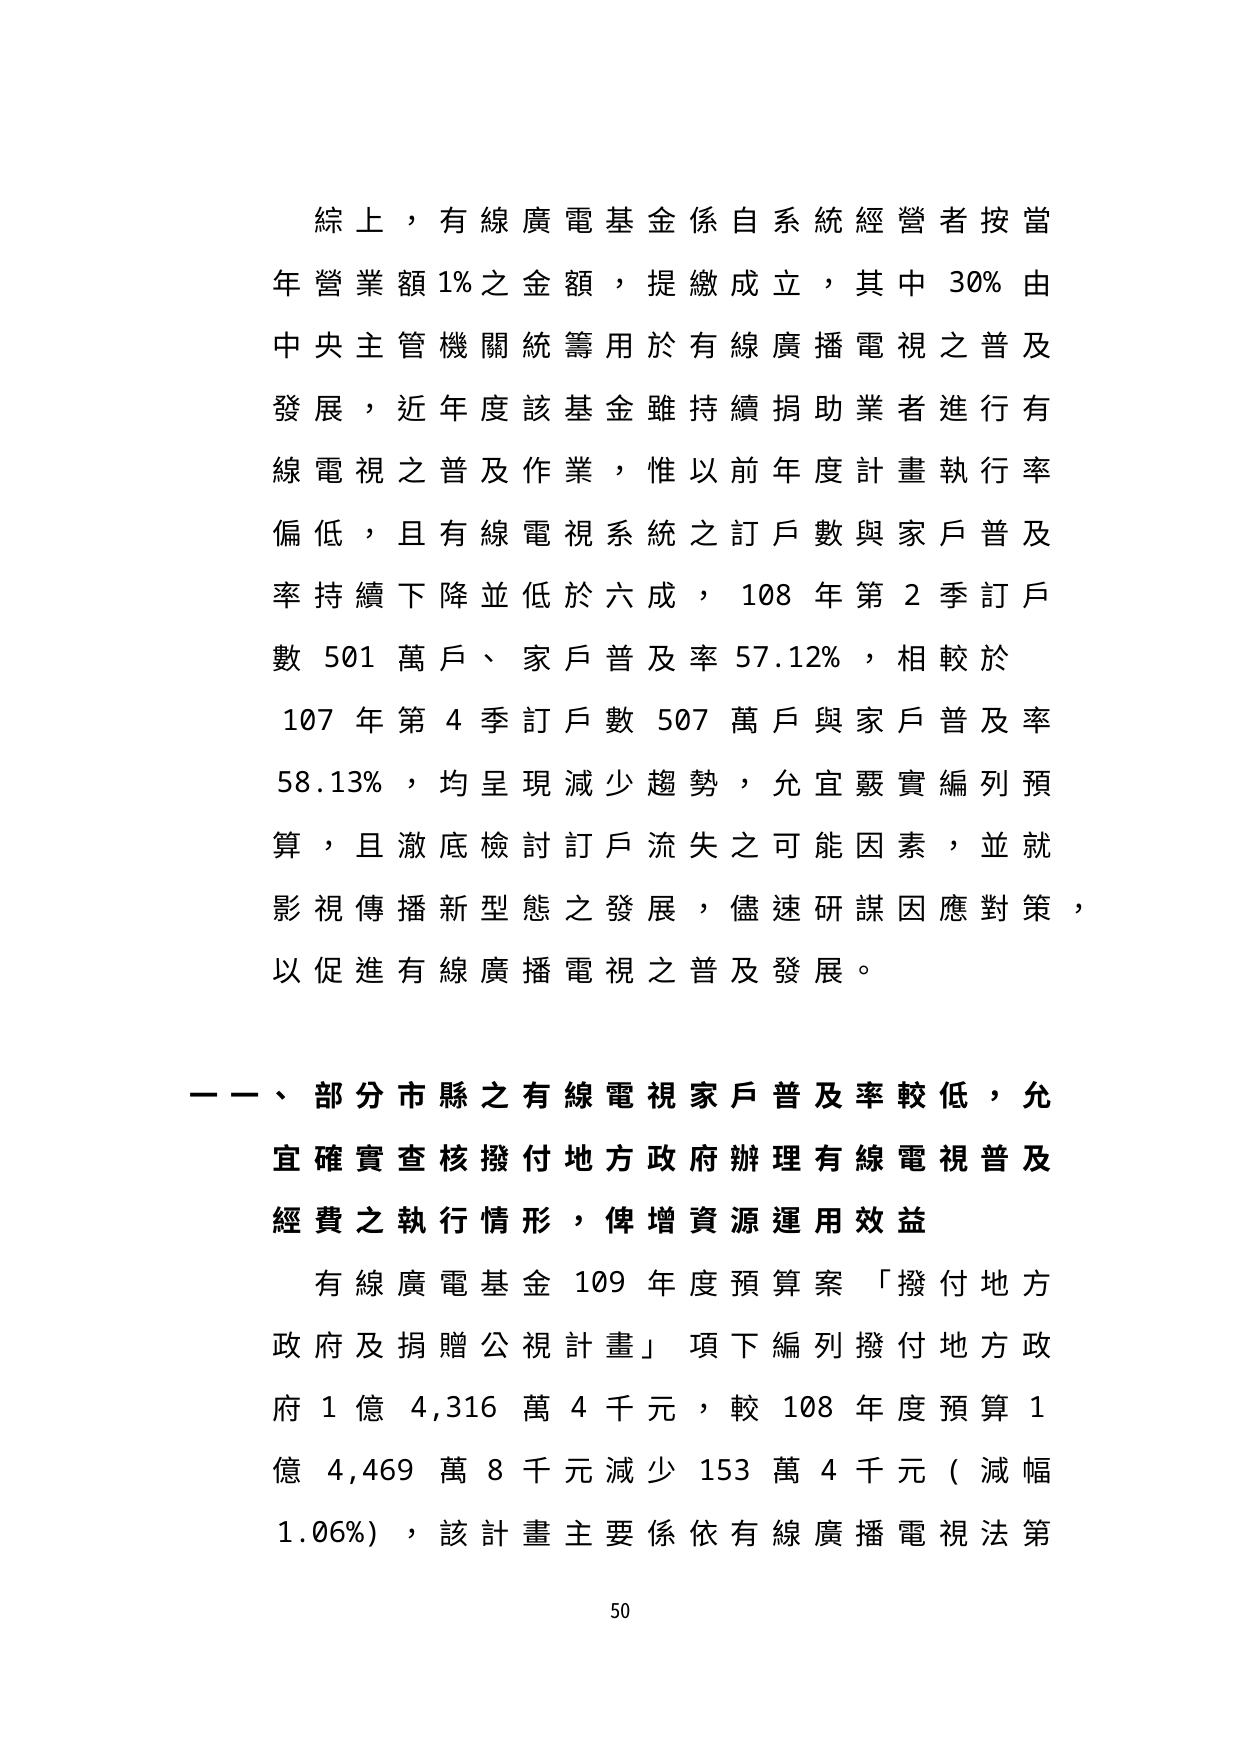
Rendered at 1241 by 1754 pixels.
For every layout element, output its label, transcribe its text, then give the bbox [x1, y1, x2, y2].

text 有線廣電基金109年度預算案「撥付地方政府及捐贈公視計畫」項下編列撥付地方政府1億4,316萬4千元，較108年度預算1億4,469萬8千元減少153萬4千元(減幅1.06%)，該計畫主要係依有線廣播電視法第45條第2項，將業者提繳金額之40%撥付直轄市、縣（市）政府(以下簡稱地方政府)，從事有線廣播電視相關管道之鋪設與維護、偏鄉地區之普及服務等。惟部分市縣之有線電視系統家戶普及率相對偏低，且與地方政府所獲撥付數未成比例，說明如下： [242, 1240, 1058, 1552]
text 綜上，有線廣電基金係自系統經營者按當年營業額1%之金額，提繳成立，其中30%由中央主管機關統籌用於有線廣播電視之普及發展，近年度該基金雖持續捐助業者進行有線電視之普及作業，惟以前年度計畫執行率偏低，且有線電視系統之訂戶數與家戶普及率持續下降並低於六成，108年第2季訂戶數501萬戶、家戶普及率57.12%，相較於107年第4季訂戶數507萬戶與家戶普及率58.13%，均呈現減少趨勢，允宜覈實編列預算，且澈底檢討訂戶流失之可能因素，並就影視傳播新型態之發展，儘速研謀因應對策，以促進有線廣播電視之普及發展。 [242, 177, 1058, 990]
text 一一、部分市縣之有線電視家戶普及率較低，允宜確實查核撥付地方政府辦理有線電視普及經費之執行情形，俾增資源運用效益 [183, 1052, 1058, 1240]
